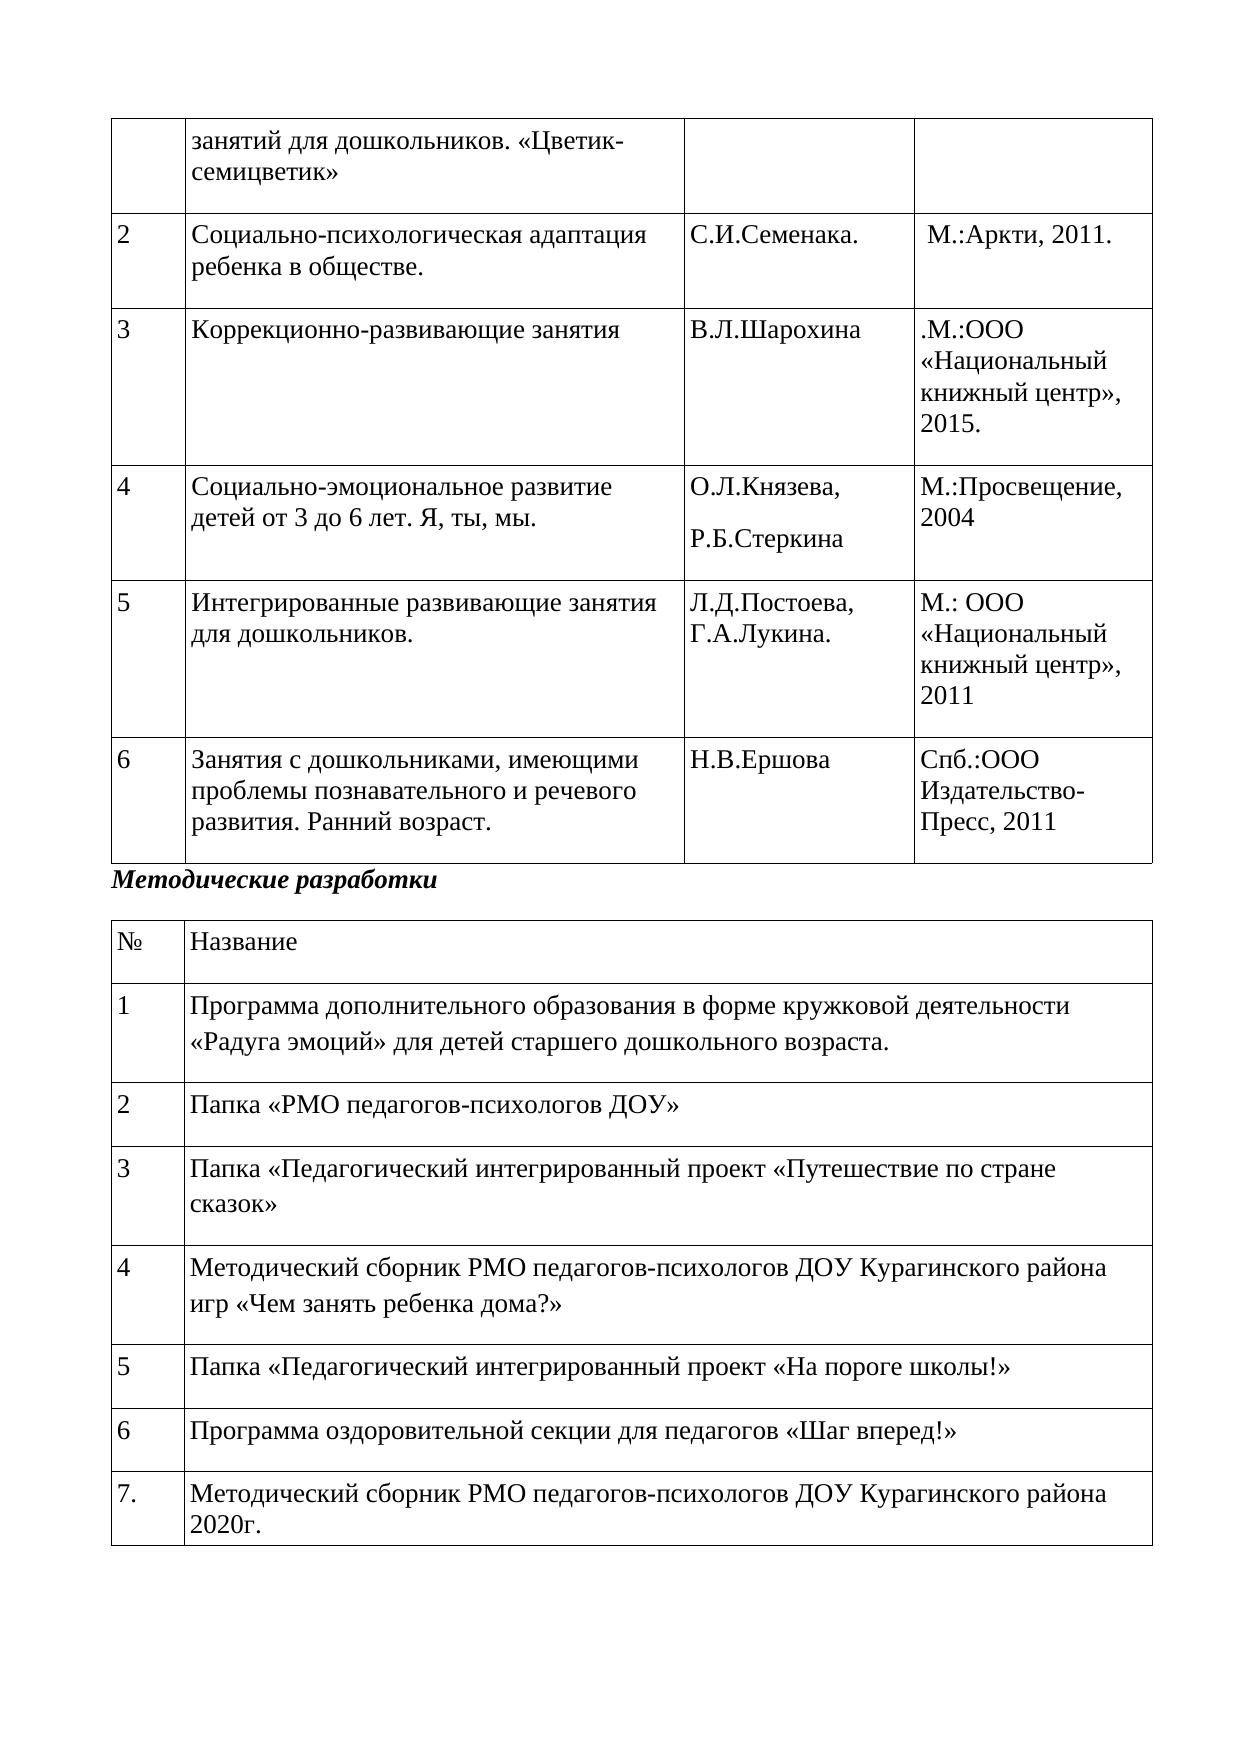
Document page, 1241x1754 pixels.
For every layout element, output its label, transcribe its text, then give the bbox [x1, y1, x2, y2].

table_cell 2 [112, 1083, 184, 1146]
table_cell 3 [112, 1147, 184, 1245]
table_cell Л.Д.Постоева, Г.А.Лукина. [685, 581, 914, 737]
table_header Название [185, 921, 1152, 983]
table_cell Папка «Педагогический интегрированный проект «На пороге школы!» [185, 1345, 1152, 1408]
table_cell Коррекционно-развивающие занятия [186, 309, 684, 464]
table_cell 6 [112, 738, 185, 863]
table_cell занятий для дошкольников. «Цветик-семицветик» [186, 119, 684, 213]
table_cell 5 [112, 581, 185, 737]
table_cell Н.В.Ершова [685, 738, 914, 863]
table_cell М.:Аркти, 2011. [915, 214, 1152, 307]
table_cell Программа дополнительного образования в форме кружковой деятельности «Радуга эмоций» для детей старшего дошкольного возраста. [185, 984, 1152, 1082]
table_cell Спб.:ООО Издательство-Пресс, 2011 [915, 738, 1152, 863]
table_cell 7. [112, 1472, 184, 1545]
table_cell М.: ООО «Национальный книжный центр», 2011 [915, 581, 1152, 737]
table_cell 6 [112, 1409, 184, 1471]
table_cell 4 [112, 466, 185, 580]
table_cell [685, 119, 914, 213]
table_cell Программа оздоровительной секции для педагогов «Шаг вперед!» [185, 1409, 1152, 1471]
table_header № [112, 921, 184, 983]
table_cell Папка «Педагогический интегрированный проект «Путешествие по стране сказок» [185, 1147, 1152, 1245]
table_cell 4 [112, 1246, 184, 1344]
table_cell 2 [112, 214, 185, 307]
table_cell Интегрированные развивающие занятия для дошкольников. [186, 581, 684, 737]
table_cell В.Л.Шарохина [685, 309, 914, 464]
table_cell .М.:ООО «Национальный книжный центр», 2015. [915, 309, 1152, 464]
table_cell Методический сборник РМО педагогов-психологов ДОУ Курагинского района 2020г. [185, 1472, 1152, 1545]
table_cell С.И.Семенака. [685, 214, 914, 307]
table_cell [915, 119, 1152, 213]
table_cell 1 [112, 984, 184, 1082]
table_cell М.:Просвещение, 2004 [915, 466, 1152, 580]
table_cell Занятия с дошкольниками, имеющими проблемы познавательного и речевого развития. Ранний возраст. [186, 738, 684, 863]
table_cell Социально-психологическая адаптация ребенка в обществе. [186, 214, 684, 307]
table_cell О.Л.Князева, Р.Б.Стеркина [685, 466, 914, 580]
table_cell Методический сборник РМО педагогов-психологов ДОУ Курагинского района игр «Чем занять ребенка дома?» [185, 1246, 1152, 1344]
table_cell Папка «РМО педагогов-психологов ДОУ» [185, 1083, 1152, 1146]
table_cell 3 [112, 309, 185, 464]
table_cell [112, 119, 185, 213]
table_cell Социально-эмоциональное развитие детей от 3 до 6 лет. Я, ты, мы. [186, 466, 684, 580]
table_cell 5 [112, 1345, 184, 1408]
text Методические разработки [111, 864, 1152, 894]
